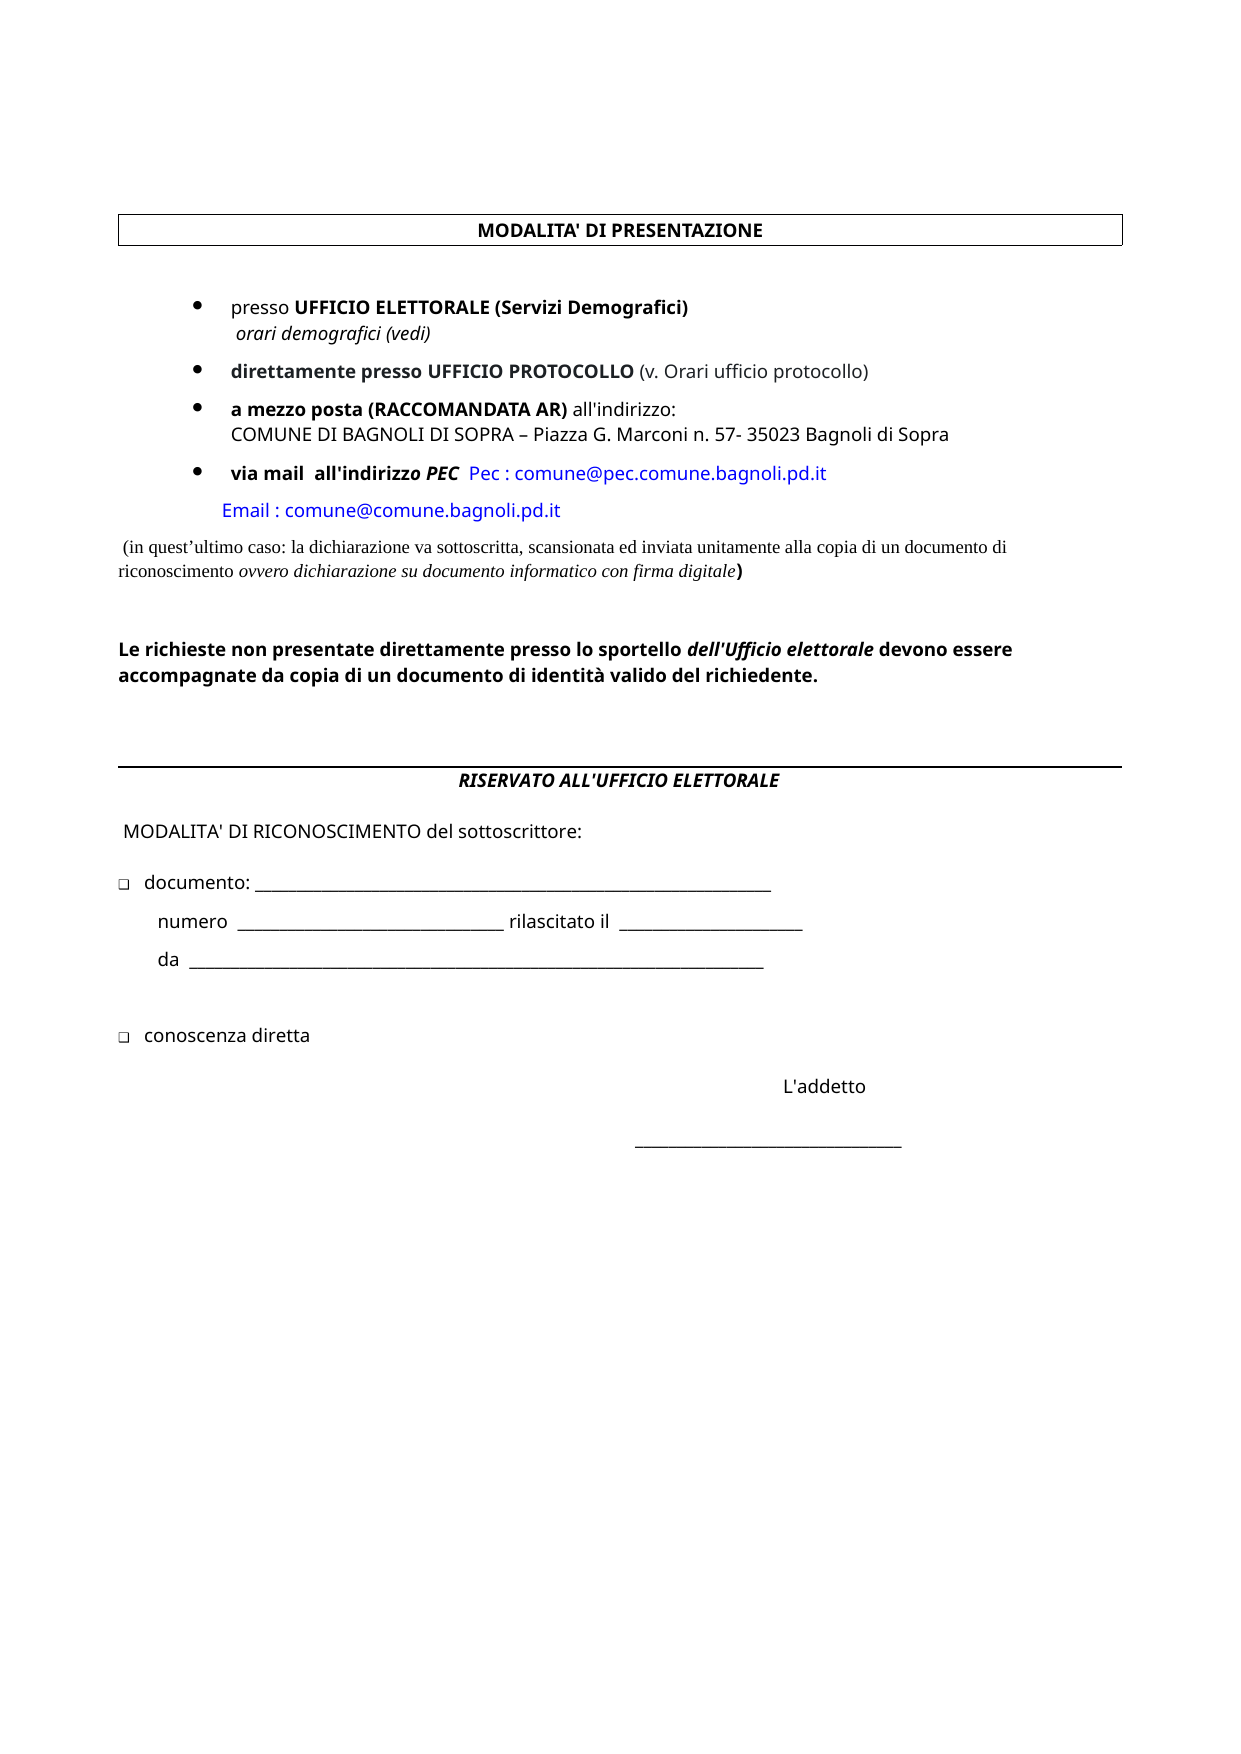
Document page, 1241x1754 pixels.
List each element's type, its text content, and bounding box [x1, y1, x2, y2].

text ________________________________ [635, 1125, 1122, 1150]
text RISERVATO ALL'UFFICIO ELETTORALE [118, 768, 1122, 793]
text Le richieste non presentate direttamente presso lo sportello dell'Ufficio elettorale devono essere accompagnate da copia di un documento di identità valido del richiedente. [118, 636, 1122, 687]
list presso UFFICIO ELETTORALE (Servizi Demografici) orari demografici (vedi) [193, 295, 1122, 346]
text (in quest’ultimo caso: la dichiarazione va sottoscritta, scansionata ed inviata unitamente alla copia di un documento di riconoscimento ovvero dichiarazione su documento informatico con firma digitale) [118, 536, 1122, 583]
text da _____________________________________________________________________ [148, 946, 1122, 972]
text ❑ documento: ______________________________________________________________ [118, 870, 1122, 895]
text ❑ conoscenza diretta [118, 1023, 1122, 1048]
text numero ________________________________ rilascitato il ______________________ [148, 908, 1122, 933]
text MODALITA' DI PRESENTAZIONE [119, 215, 1122, 245]
list via mail all'indirizzo PEC Pec : comune@pec.comune.bagnoli.pd.it [193, 460, 1122, 485]
text L'addetto [709, 1074, 1122, 1099]
list a mezzo posta (RACCOMANDATA AR) all'indirizzo: COMUNE DI BAGNOLI DI SOPRA – Piazza G. Marconi n. 57- 35023 Bagnoli di Sopra [193, 396, 1122, 447]
list direttamente presso UFFICIO PROTOCOLLO (v. Orari ufficio protocollo) [193, 358, 1122, 384]
text MODALITA' DI RICONOSCIMENTO del sottoscrittore: [118, 819, 1122, 844]
text Email : comune@comune.bagnoli.pd.it [222, 498, 1122, 523]
